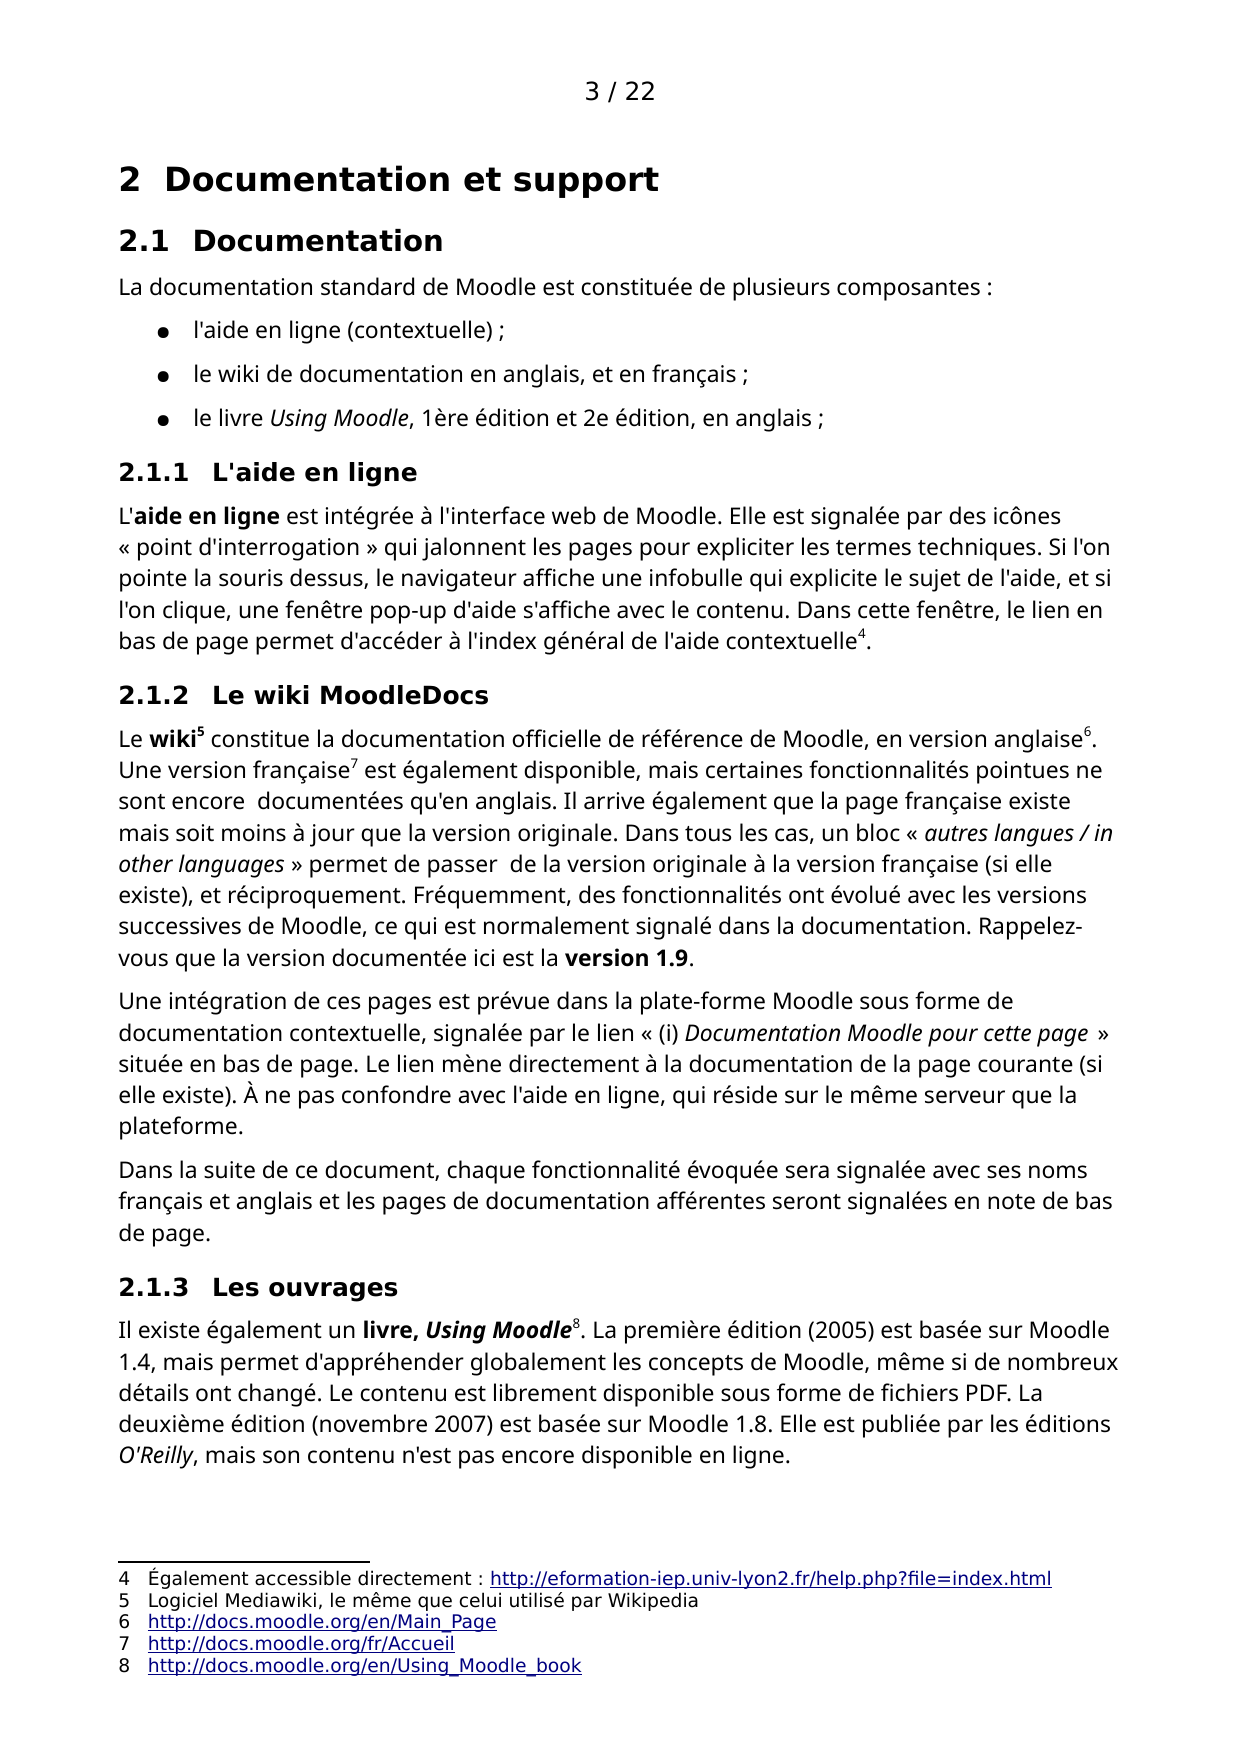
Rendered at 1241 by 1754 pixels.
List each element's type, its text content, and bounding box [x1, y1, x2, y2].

text Également accessible directement : http://eformation-iep.univ-lyon2.fr/help.php?file=index.html [118, 1568, 1122, 1590]
text http://docs.moodle.org/en/Main_Page [118, 1612, 1122, 1633]
text La documentation standard de Moodle est constituée de plusieurs composantes : [118, 271, 1122, 302]
list l'aide en ligne (contextuelle) ; [156, 314, 1122, 346]
text L'aide en ligne est intégrée à l'interface web de Moodle. Elle est signalée par des icônes « point d'interrogation » qui jalonnent les pages pour expliciter les termes techniques. Si l'on pointe la souris dessus, le navigateur affiche une infobulle qui explicite le sujet de l'aide, et si l'on clique, une fenêtre pop-up d'aide s'affiche avec le contenu. Dans cette fenêtre, le lien en bas de page permet d'accéder à l'index général de l'aide contextuelle. [118, 500, 1122, 656]
text Une intégration de ces pages est prévue dans la plate-forme Moodle sous forme de documentation contextuelle, signalée par le lien « (i) Documentation Moodle pour cette page » située en bas de page. Le lien mène directement à la documentation de la page courante (si elle existe). À ne pas confondre avec l'aide en ligne, qui réside sur le même serveur que la plateforme. [118, 985, 1122, 1142]
subtitle Documentation [118, 224, 1122, 258]
text Dans la suite de ce document, chaque fonctionnalité évoquée sera signalée avec ses noms français et anglais et les pages de documentation afférentes seront signalées en note de bas de page. [118, 1154, 1122, 1248]
subtitle Le wiki MoodleDocs [118, 681, 1122, 710]
text http://docs.moodle.org/fr/Accueil [118, 1633, 1122, 1655]
subtitle L'aide en ligne [118, 458, 1122, 487]
text http://docs.moodle.org/en/Using_Moodle_book [118, 1655, 1122, 1677]
list le wiki de documentation en anglais, et en français ; [156, 358, 1122, 389]
list le livre Using Moodle, 1ère édition et 2e édition, en anglais ; [156, 402, 1122, 433]
subtitle Les ouvrages [118, 1273, 1122, 1302]
text Logiciel Mediawiki, le même que celui utilisé par Wikipedia [118, 1590, 1122, 1612]
subtitle Documentation et support [118, 160, 1122, 199]
text Le wiki constitue la documentation officielle de référence de Moodle, en version anglaise. Une version française est également disponible, mais certaines fonctionnalités pointues ne sont encore documentées qu'en anglais. Il arrive également que la page française existe mais soit moins à jour que la version originale. Dans tous les cas, un bloc « autres langues / in other languages » permet de passer de la version originale à la version française (si elle existe), et réciproquement. Fréquemment, des fonctionnalités ont évolué avec les versions successives de Moodle, ce qui est normalement signalé dans la documentation. Rappelez-vous que la version documentée ici est la version 1.9. [118, 723, 1122, 973]
text Il existe également un livre, Using Moodle. La première édition (2005) est basée sur Moodle 1.4, mais permet d'appréhender globalement les concepts de Moodle, même si de nombreux détails ont changé. Le contenu est librement disponible sous forme de fichiers PDF. La deuxième édition (novembre 2007) est basée sur Moodle 1.8. Elle est publiée par les éditions O'Reilly, mais son contenu n'est pas encore disponible en ligne. [118, 1314, 1122, 1471]
